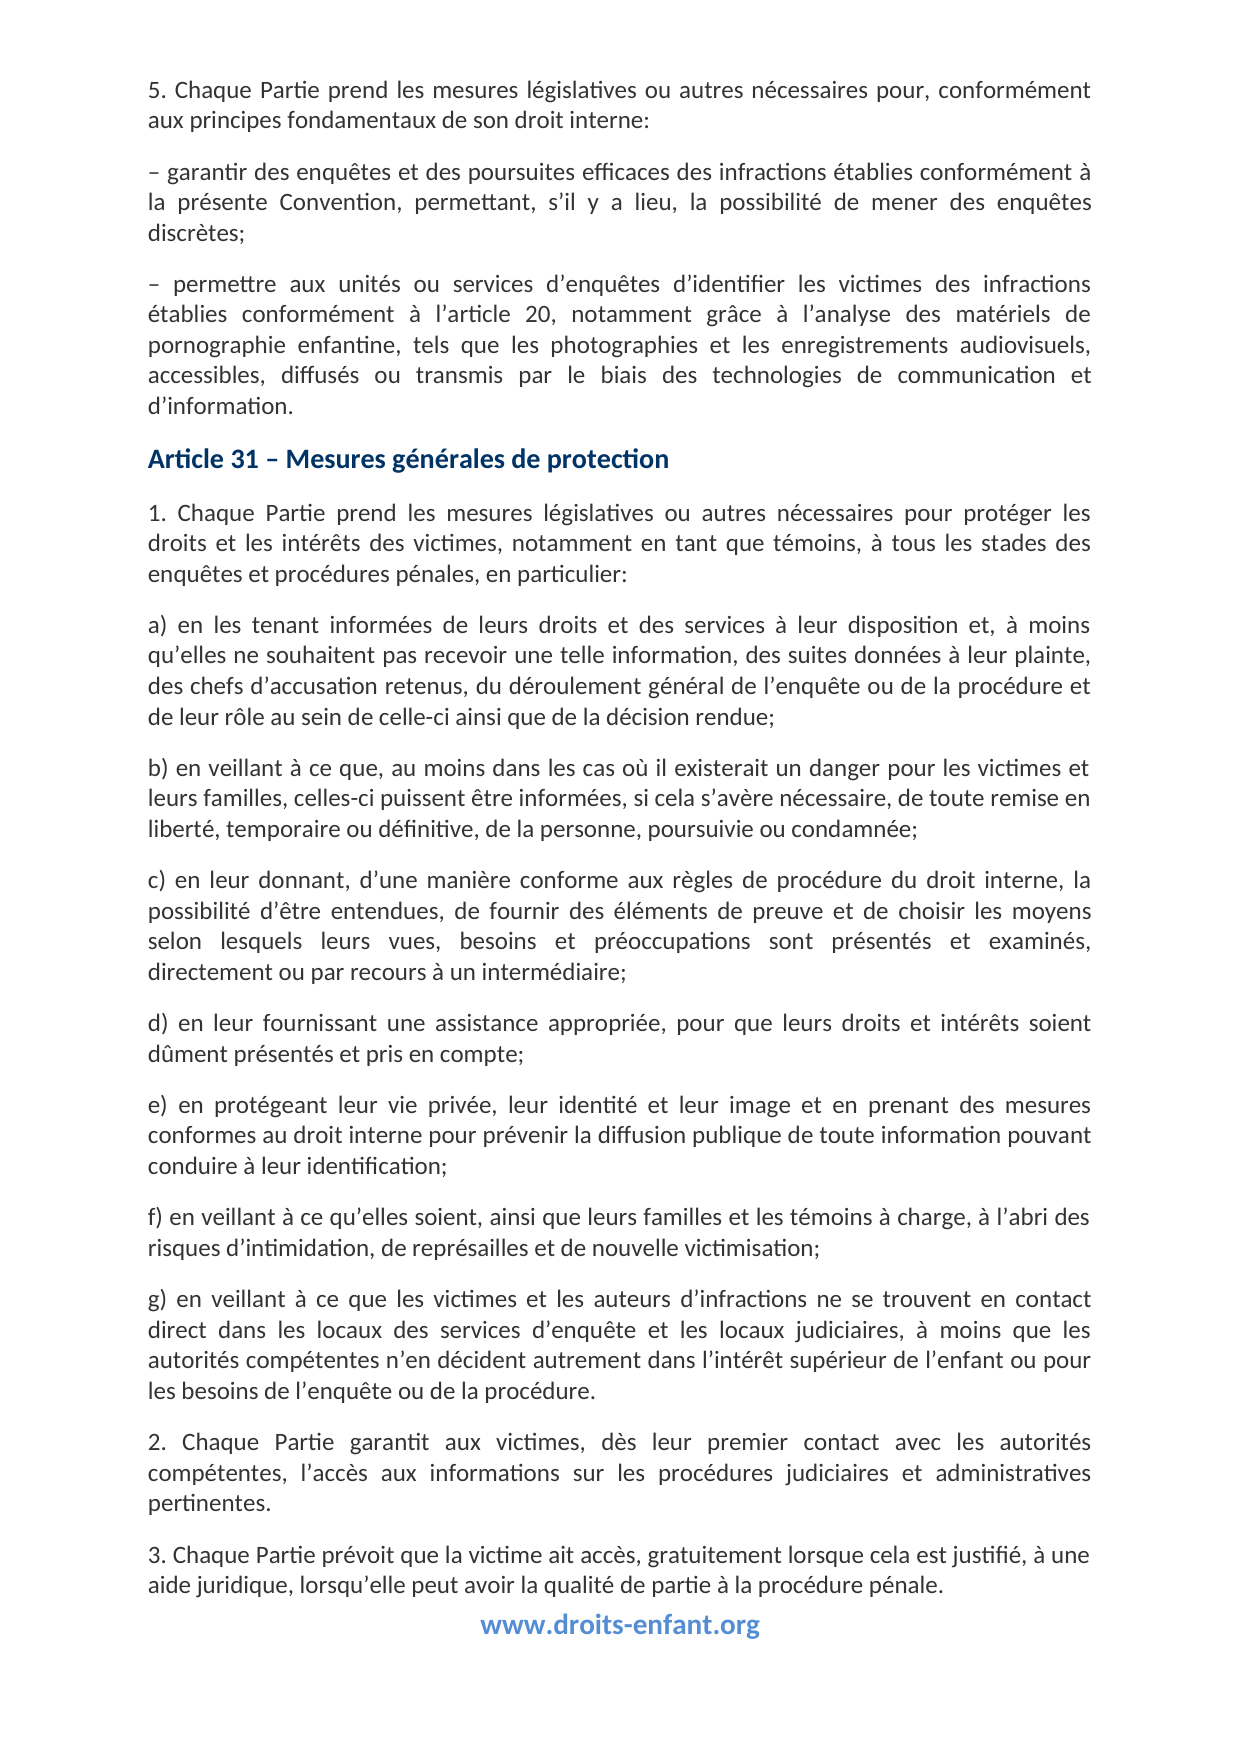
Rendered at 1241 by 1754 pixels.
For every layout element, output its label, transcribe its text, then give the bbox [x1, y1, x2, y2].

text c) en leur donnant, d’une manière conforme aux règles de procédure du droit interne, la possibilité d’être entendues, de fournir des éléments de preuve et de choisir les moyens selon lesquels leurs vues, besoins et préoccupations sont présentés et examinés, directement ou par recours à un intermédiaire; [148, 864, 1093, 986]
text 3. Chaque Partie prévoit que la victime ait accès, gratuitement lorsque cela est justifié, à une aide juridique, lorsqu’elle peut avoir la qualité de partie à la procédure pénale. [148, 1539, 1093, 1600]
text b) en veillant à ce que, au moins dans les cas où il existerait un danger pour les victimes et leurs familles, celles-ci puissent être informées, si cela s’avère nécessaire, de toute remise en liberté, temporaire ou définitive, de la personne, poursuivie ou condamnée; [148, 752, 1093, 843]
text e) en protégeant leur vie privée, leur identité et leur image et en prenant des mesures conformes au droit interne pour prévenir la diffusion publique de toute information pouvant conduire à leur identification; [148, 1089, 1093, 1181]
text Article 31 – Mesures générales de protection [148, 441, 1093, 476]
text – permettre aux unités ou services d’enquêtes d’identifier les victimes des infractions établies conformément à l’article 20, notamment grâce à l’analyse des matériels de pornographie enfantine, tels que les photographies et les enregistrements audiovisuels, accessibles, diffusés ou transmis par le biais des technologies de communication et d’information. [148, 268, 1093, 421]
text 1. Chaque Partie prend les mesures législatives ou autres nécessaires pour protéger les droits et les intérêts des victimes, notamment en tant que témoins, à tous les stades des enquêtes et procédures pénales, en particulier: [148, 497, 1093, 588]
text 5. Chaque Partie prend les mesures législatives ou autres nécessaires pour, conformément aux principes fondamentaux de son droit interne: [148, 74, 1093, 135]
text a) en les tenant informées de leurs droits et des services à leur disposition et, à moins qu’elles ne souhaitent pas recevoir une telle information, des suites données à leur plainte, des chefs d’accusation retenus, du déroulement général de l’enquête ou de la procédure et de leur rôle au sein de celle-ci ainsi que de la décision rendue; [148, 609, 1093, 731]
text f) en veillant à ce qu’elles soient, ainsi que leurs familles et les témoins à charge, à l’abri des risques d’intimidation, de représailles et de nouvelle victimisation; [148, 1202, 1093, 1263]
text – garantir des enquêtes et des poursuites efficaces des infractions établies conformément à la présente Convention, permettant, s’il y a lieu, la possibilité de mener des enquêtes discrètes; [148, 156, 1093, 247]
text 2. Chaque Partie garantit aux victimes, dès leur premier contact avec les autorités compétentes, l’accès aux informations sur les procédures judiciaires et administratives pertinentes. [148, 1426, 1093, 1518]
text d) en leur fournissant une assistance appropriée, pour que leurs droits et intérêts soient dûment présentés et pris en compte; [148, 1007, 1093, 1068]
text g) en veillant à ce que les victimes et les auteurs d’infractions ne se trouvent en contact direct dans les locaux des services d’enquête et les locaux judiciaires, à moins que les autorités compétentes n’en décident autrement dans l’intérêt supérieur de l’enfant ou pour les besoins de l’enquête ou de la procédure. [148, 1283, 1093, 1406]
